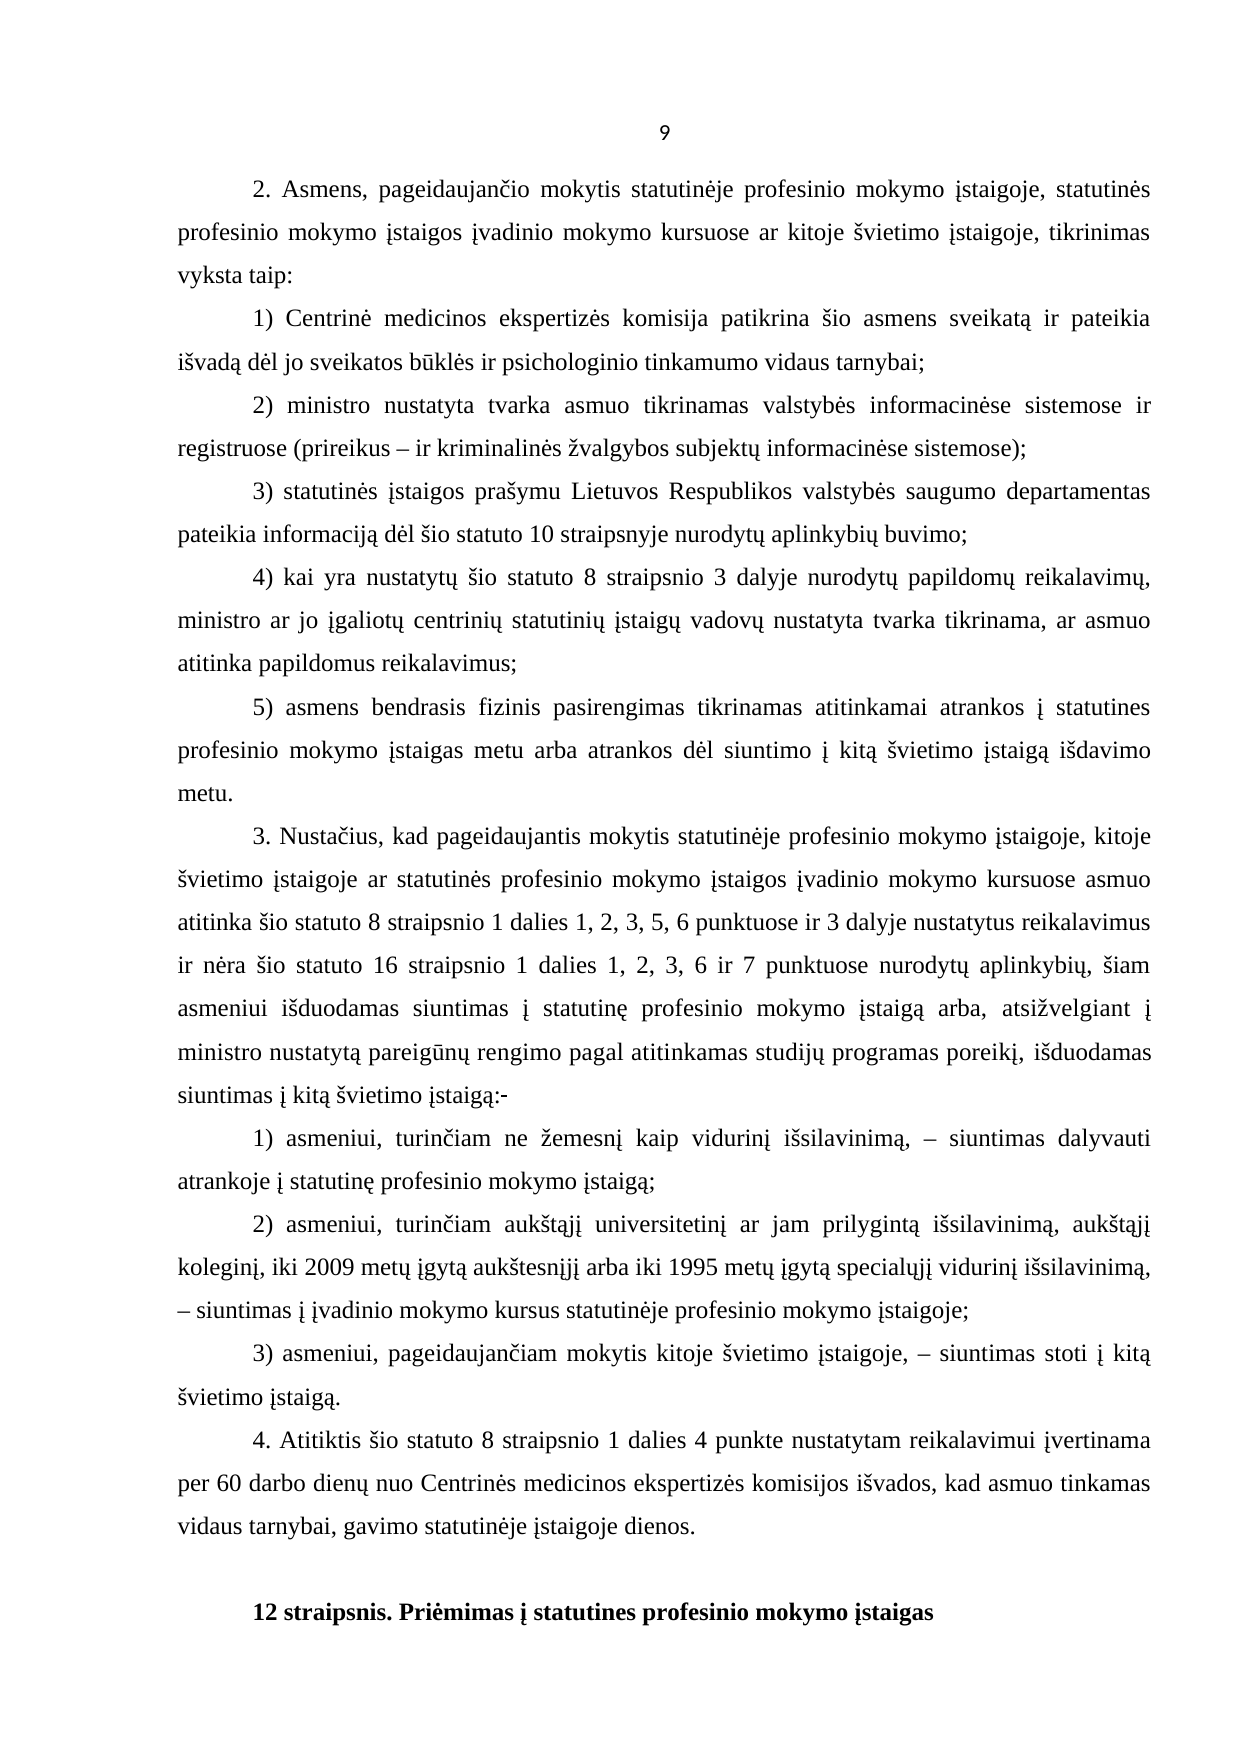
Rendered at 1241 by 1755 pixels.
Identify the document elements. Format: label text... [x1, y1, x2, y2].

text 4. Atitiktis šio statuto 8 straipsnio 1 dalies 4 punkte nustatytam reikalavimui įvertinama per 60 darbo dienų nuo Centrinės medicinos ekspertizės komisijos išvados, kad asmuo tinkamas vidaus tarnybai, gavimo statutinėje įstaigoje dienos. [177, 1425, 1152, 1540]
text 2) asmeniui, turinčiam aukštąjį universitetinį ar jam prilygintą išsilavinimą, aukštąjį koleginį, iki 2009 metų įgytą aukštesnįjį arba iki 1995 metų įgytą specialųjį vidurinį išsilavinimą, – siuntimas į įvadinio mokymo kursus statutinėje profesinio mokymo įstaigoje; [177, 1209, 1152, 1324]
text 2) ministro nustatyta tvarka asmuo tikrinamas valstybės informacinėse sistemose ir registruose (prireikus – ir kriminalinės žvalgybos subjektų informacinėse sistemose); [177, 390, 1152, 462]
text 3. Nustačius, kad pageidaujantis mokytis statutinėje profesinio mokymo įstaigoje, kitoje švietimo įstaigoje ar statutinės profesinio mokymo įstaigos įvadinio mokymo kursuose asmuo atitinka šio statuto 8 straipsnio 1 dalies 1, 2, 3, 5, 6 punktuose ir 3 dalyje nustatytus reikalavimus ir nėra šio statuto 16 straipsnio 1 dalies 1, 2, 3, 6 ir 7 punktuose nurodytų aplinkybių, šiam asmeniui išduodamas siuntimas į statutinę profesinio mokymo įstaigą arba, atsižvelgiant į ministro nustatytą pareigūnų rengimo pagal atitinkamas studijų programas poreikį, išduodamas siuntimas į kitą švietimo įstaigą: [177, 821, 1152, 1108]
text 4) kai yra nustatytų šio statuto 8 straipsnio 3 dalyje nurodytų papildomų reikalavimų, ministro ar jo įgaliotų centrinių statutinių įstaigų vadovų nustatyta tvarka tikrinama, ar asmuo atitinka papildomus reikalavimus; [177, 562, 1152, 677]
text 1) Centrinė medicinos ekspertizės komisija patikrina šio asmens sveikatą ir pateikia išvadą dėl jo sveikatos būklės ir psichologinio tinkamumo vidaus tarnybai; [177, 303, 1152, 375]
text 1) asmeniui, turinčiam ne žemesnį kaip vidurinį išsilavinimą, – siuntimas dalyvauti atrankoje į statutinę profesinio mokymo įstaigą; [177, 1123, 1152, 1195]
text 2. Asmens, pageidaujančio mokytis statutinėje profesinio mokymo įstaigoje, statutinės profesinio mokymo įstaigos įvadinio mokymo kursuose ar kitoje švietimo įstaigoje, tikrinimas vyksta taip: [177, 174, 1152, 289]
text 5) asmens bendrasis fizinis pasirengimas tikrinamas atitinkamai atrankos į statutines profesinio mokymo įstaigas metu arba atrankos dėl siuntimo į kitą švietimo įstaigą išdavimo metu. [177, 692, 1152, 807]
text 3) statutinės įstaigos prašymu Lietuvos Respublikos valstybės saugumo departamentas pateikia informaciją dėl šio statuto 10 straipsnyje nurodytų aplinkybių buvimo; [177, 476, 1152, 548]
text 3) asmeniui, pageidaujančiam mokytis kitoje švietimo įstaigoje, – siuntimas stoti į kitą švietimo įstaigą. [177, 1338, 1152, 1410]
text 12 straipsnis. Priėmimas į statutines profesinio mokymo įstaigas [177, 1597, 1152, 1626]
